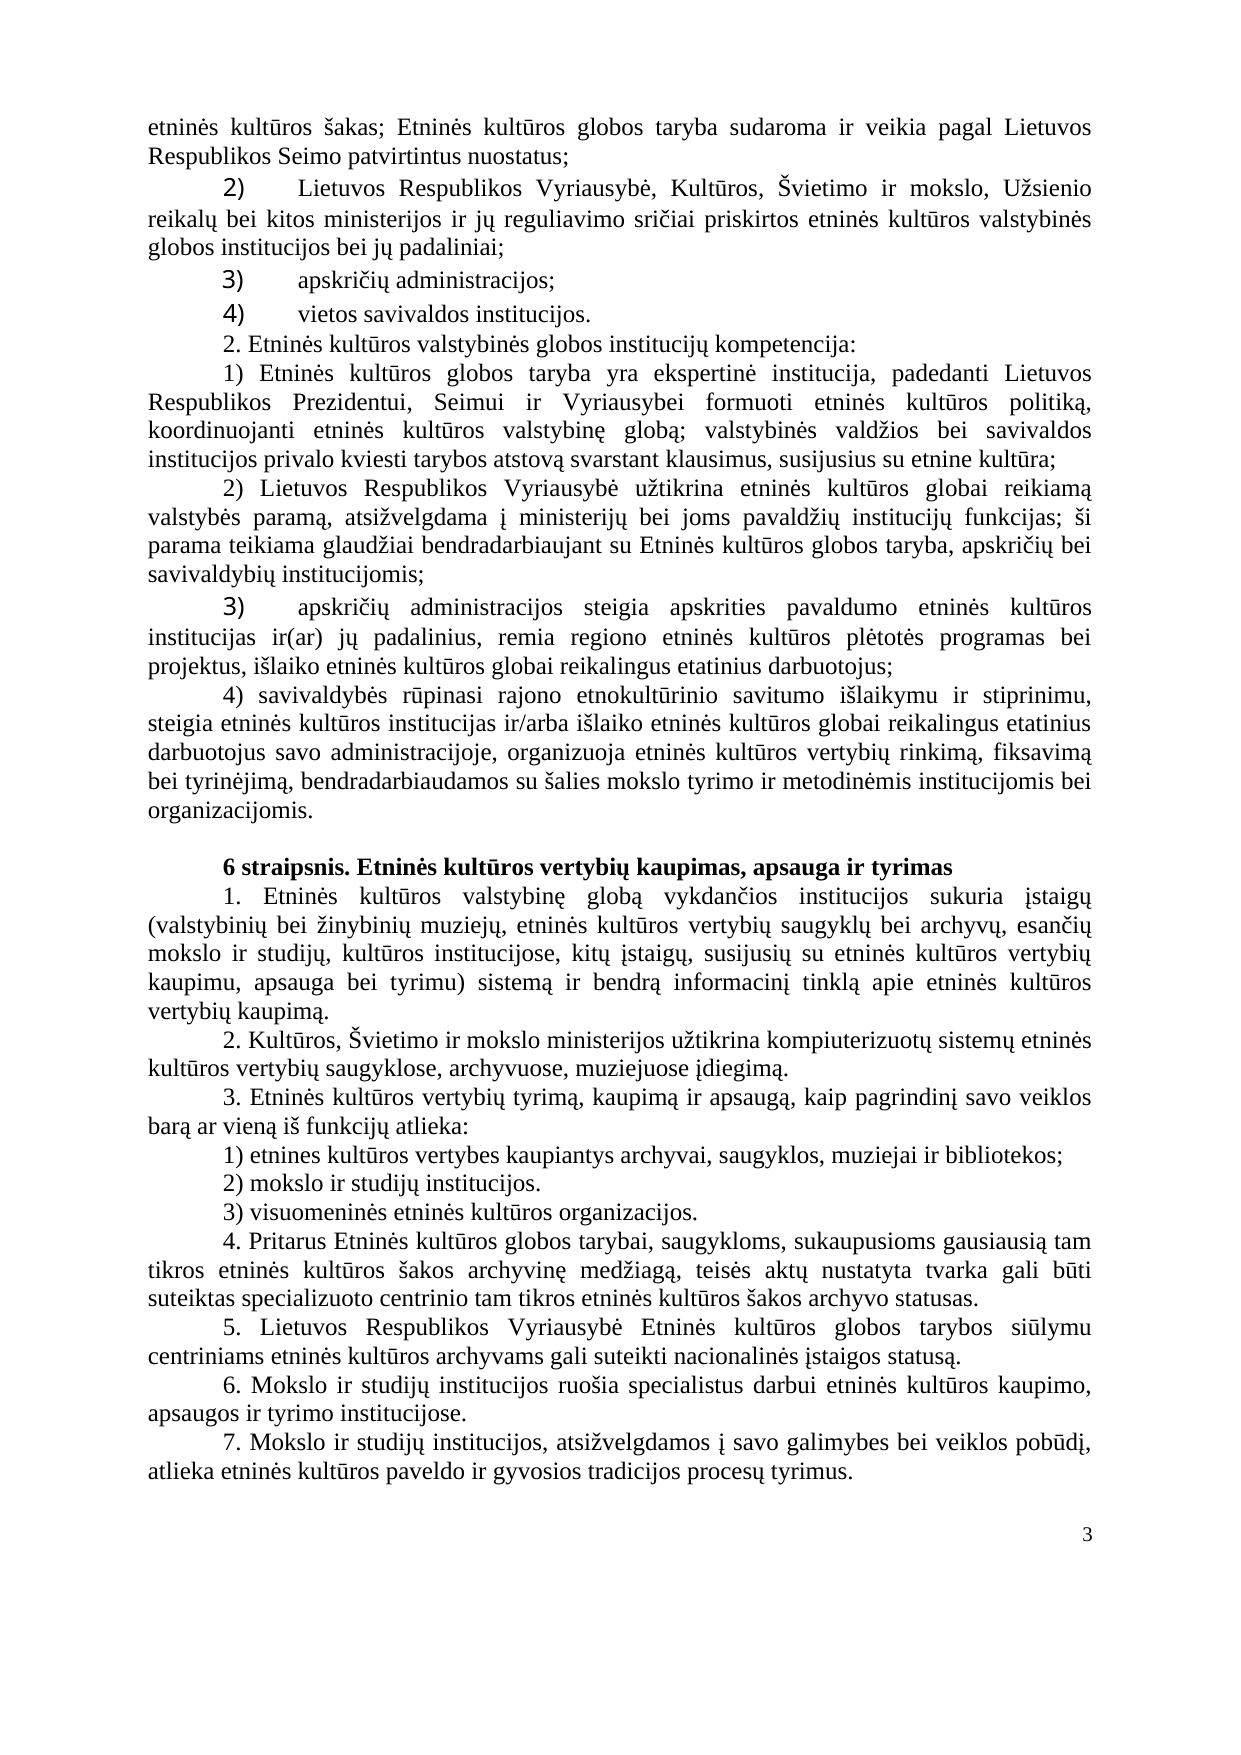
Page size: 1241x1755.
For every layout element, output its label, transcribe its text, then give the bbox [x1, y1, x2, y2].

text 3) apskričių administracijos; [148, 261, 1093, 295]
text 7. Mokslo ir studijų institucijos, atsižvelgdamos į savo galimybes bei veiklos pobūdį, atlieka etninės kultūros paveldo ir gyvosios tradicijos procesų tyrimus. [148, 1427, 1093, 1485]
text 3) visuomeninės etninės kultūros organizacijos. [148, 1197, 1093, 1226]
text 2) mokslo ir studijų institucijos. [148, 1168, 1093, 1197]
text 5. Lietuvos Respublikos Vyriausybė Etninės kultūros globos tarybos siūlymu centriniams etninės kultūros archyvams gali suteikti nacionalinės įstaigos statusą. [148, 1312, 1093, 1370]
text 4) vietos savivaldos institucijos. [148, 295, 1093, 329]
text 3) apskričių administracijos steigia apskrities pavaldumo etninės kultūros institucijas ir(ar) jų padalinius, remia regiono etninės kultūros plėtotės programas bei projektus, išlaiko etninės kultūros globai reikalingus etatinius darbuotojus; [148, 588, 1093, 680]
text 4. Pritarus Etninės kultūros globos tarybai, saugykloms, sukaupusioms gausiausią tam tikros etninės kultūros šakos archyvinę medžiagą, teisės aktų nustatyta tvarka gali būti suteiktas specializuoto centrinio tam tikros etninės kultūros šakos archyvo statusas. [148, 1226, 1093, 1312]
text 2) Lietuvos Respublikos Vyriausybė, Kultūros, Švietimo ir mokslo, Užsienio reikalų bei kitos ministerijos ir jų reguliavimo sričiai priskirtos etninės kultūros valstybinės globos institucijos bei jų padaliniai; [148, 170, 1093, 261]
text etninės kultūros šakas; Etninės kultūros globos taryba sudaroma ir veikia pagal Lietuvos Respublikos Seimo patvirtintus nuostatus; [148, 112, 1093, 170]
text 4) savivaldybės rūpinasi rajono etnokultūrinio savitumo išlaikymu ir stiprinimu, steigia etninės kultūros institucijas ir/arba išlaiko etninės kultūros globai reikalingus etatinius darbuotojus savo administracijoje, organizuoja etninės kultūros vertybių rinkimą, fiksavimą bei tyrinėjimą, bendradarbiaudamos su šalies mokslo tyrimo ir metodinėmis institucijomis bei organizacijomis. [148, 680, 1093, 823]
text 2. Etninės kultūros valstybinės globos institucijų kompetencija: [148, 329, 1093, 358]
text 6 straipsnis. Etninės kultūros vertybių kaupimas, apsauga ir tyrimas [148, 852, 1093, 881]
text 3. Etninės kultūros vertybių tyrimą, kaupimą ir apsaugą, kaip pagrindinį savo veiklos barą ar vieną iš funkcijų atlieka: [148, 1082, 1093, 1140]
text 2. Kultūros, Švietimo ir mokslo ministerijos užtikrina kompiuterizuotų sistemų etninės kultūros vertybių saugyklose, archyvuose, muziejuose įdiegimą. [148, 1025, 1093, 1082]
text 1) etnines kultūros vertybes kaupiantys archyvai, saugyklos, muziejai ir bibliotekos; [223, 1140, 1093, 1168]
text 1) Etninės kultūros globos taryba yra ekspertinė institucija, padedanti Lietuvos Respublikos Prezidentui, Seimui ir Vyriausybei formuoti etninės kultūros politiką, koordinuojanti etninės kultūros valstybinę globą; valstybinės valdžios bei savivaldos institucijos privalo kviesti tarybos atstovą svarstant klausimus, susijusius su etnine kultūra; [148, 358, 1093, 473]
text 1. Etninės kultūros valstybinę globą vykdančios institucijos sukuria įstaigų (valstybinių bei žinybinių muziejų, etninės kultūros vertybių saugyklų bei archyvų, esančių mokslo ir studijų, kultūros institucijose, kitų įstaigų, susijusių su etninės kultūros vertybių kaupimu, apsauga bei tyrimu) sistemą ir bendrą informacinį tinklą apie etninės kultūros vertybių kaupimą. [148, 881, 1093, 1025]
text 6. Mokslo ir studijų institucijos ruošia specialistus darbui etninės kultūros kaupimo, apsaugos ir tyrimo institucijose. [148, 1370, 1093, 1427]
text 2) Lietuvos Respublikos Vyriausybė užtikrina etninės kultūros globai reikiamą valstybės paramą, atsižvelgdama į ministerijų bei joms pavaldžių institucijų funkcijas; ši parama teikiama glaudžiai bendradarbiaujant su Etninės kultūros globos taryba, apskričių bei savivaldybių institucijomis; [148, 473, 1093, 588]
